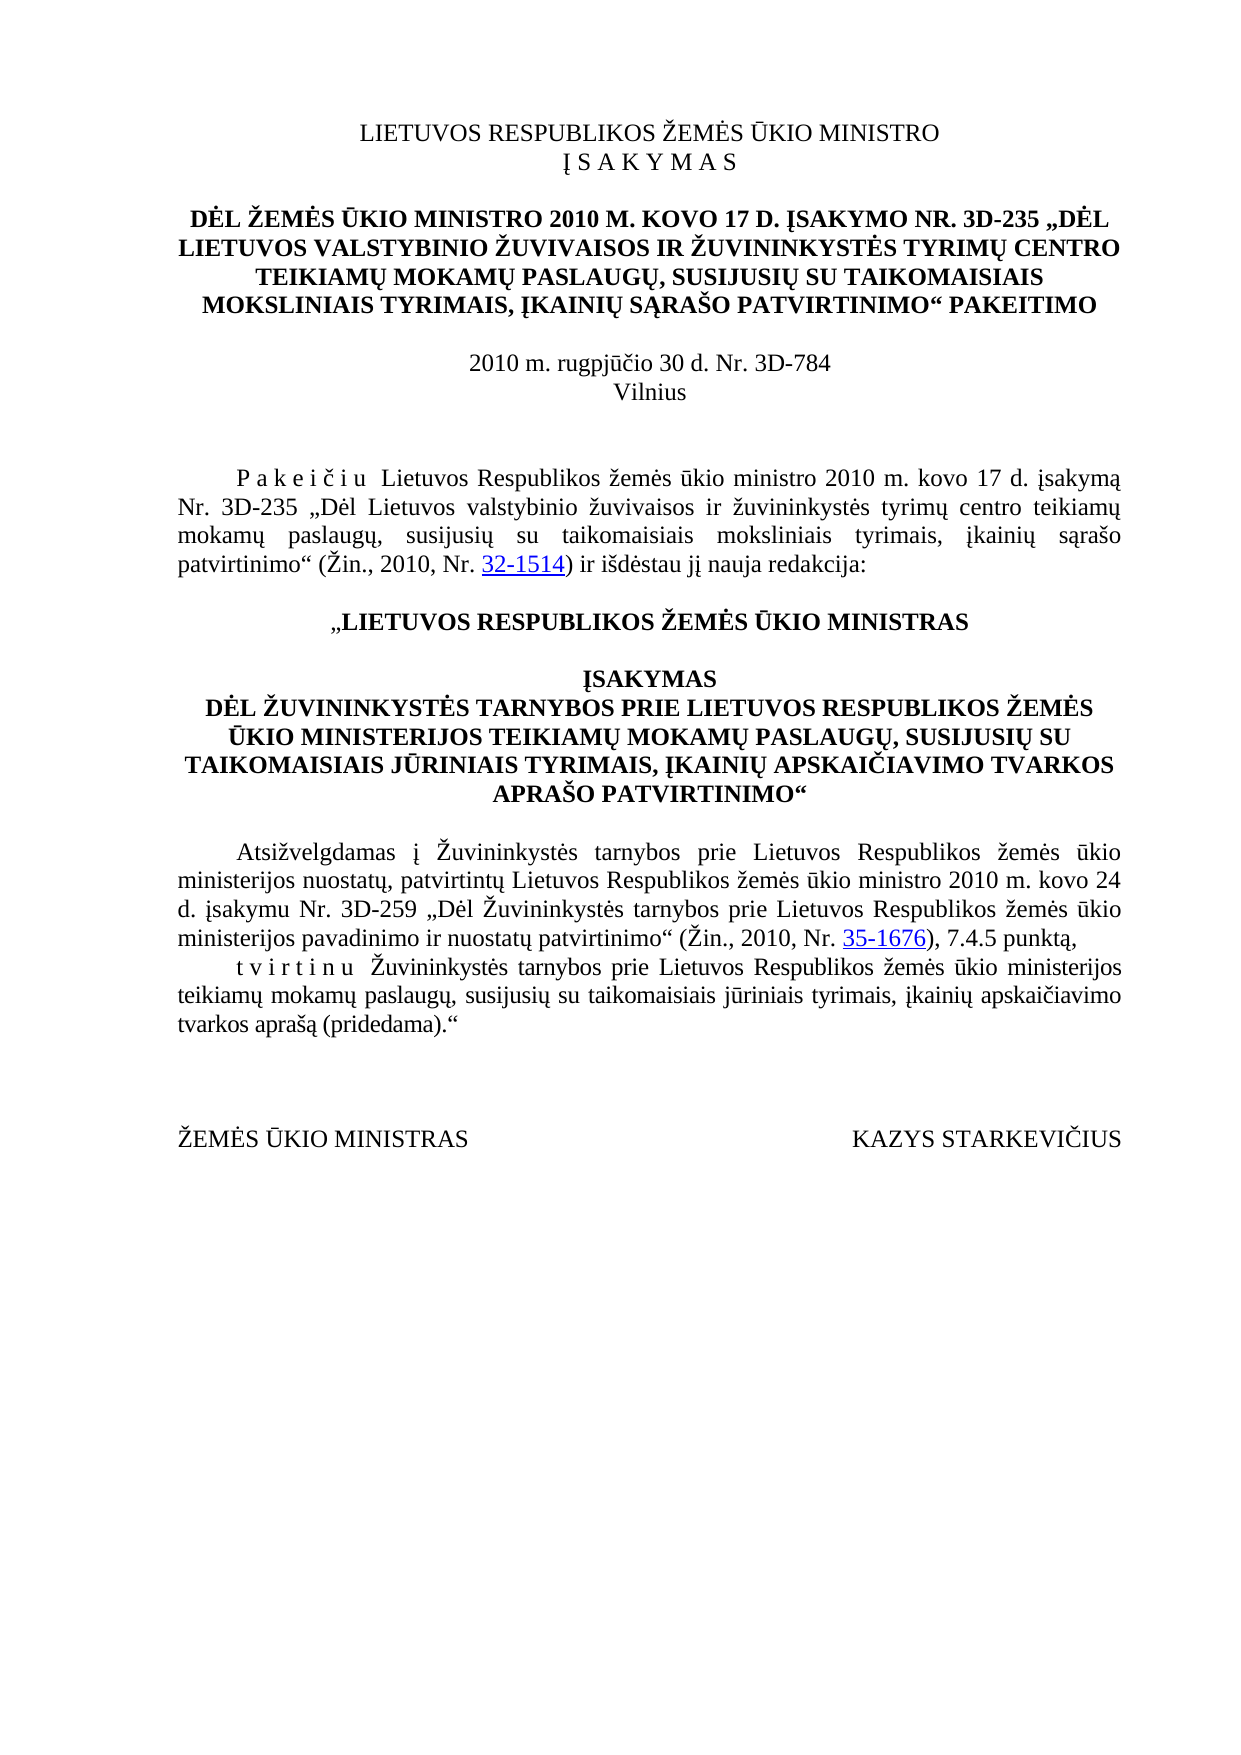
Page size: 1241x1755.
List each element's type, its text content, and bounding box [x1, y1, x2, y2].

text „LIETUVOS RESPUBLIKOS ŽEMĖS ŪKIO MINISTRAS [177, 607, 1122, 636]
text Pakeičiu Lietuvos Respublikos žemės ūkio ministro 2010 m. kovo 17 d. įsakymą Nr. 3D-235 „Dėl Lietuvos valstybinio žuvivaisos ir žuvininkystės tyrimų centro teikiamų mokamų paslaugų, susijusių su taikomaisiais moksliniais tyrimais, įkainių sąrašo patvirtinimo“ (Žin., 2010, Nr. 32-1514) ir išdėstau jį nauja redakcija: [177, 463, 1122, 578]
text ĮSAKYMAS [177, 664, 1122, 693]
text Atsižvelgdamas į Žuvininkystės tarnybos prie Lietuvos Respublikos žemės ūkio ministerijos nuostatų, patvirtintų Lietuvos Respublikos žemės ūkio ministro 2010 m. kovo 24 d. įsakymu Nr. 3D-259 „Dėl Žuvininkystės tarnybos prie Lietuvos Respublikos žemės ūkio ministerijos pavadinimo ir nuostatų patvirtinimo“ (Žin., 2010, Nr. 35-1676), 7.4.5 punktą, [177, 837, 1122, 952]
text DĖL ŽEMĖS ŪKIO MINISTRO 2010 M. KOVO 17 D. ĮSAKYMO NR. 3D-235 „DĖL LIETUVOS VALSTYBINIO ŽUVIVAISOS IR ŽUVININKYSTĖS TYRIMŲ CENTRO TEIKIAMŲ MOKAMŲ PASLAUGŲ, SUSIJUSIŲ SU TAIKOMAISIAIS MOKSLINIAIS TYRIMAIS, ĮKAINIŲ SĄRAŠO PATVIRTINIMO“ PAKEITIMO [177, 204, 1122, 319]
text tvirtinu Žuvininkystės tarnybos prie Lietuvos Respublikos žemės ūkio ministerijos teikiamų mokamų paslaugų, susijusių su taikomaisiais jūriniais tyrimais, įkainių apskaičiavimo tvarkos aprašą (pridedama).“ [177, 952, 1122, 1038]
text DĖL ŽUVININKYSTĖS TARNYBOS PRIE LIETUVOS RESPUBLIKOS ŽEMĖS ŪKIO MINISTERIJOS TEIKIAMŲ MOKAMŲ PASLAUGŲ, SUSIJUSIŲ SU TAIKOMAISIAIS JŪRINIAIS TYRIMAIS, ĮKAINIŲ APSKAIČIAVIMO TVARKOS APRAŠO PATVIRTINIMO“ [177, 693, 1122, 808]
text Žemės ūkio ministras Kazys Starkevičius [177, 1124, 1122, 1153]
text 2010 m. rugpjūčio 30 d. Nr. 3D-784 [177, 348, 1122, 377]
text ĮSAKYMAS [177, 147, 1122, 176]
text LIETUVOS RESPUBLIKOS ŽEMĖS ŪKIO MINISTRO [177, 118, 1122, 147]
text Vilnius [177, 377, 1122, 406]
